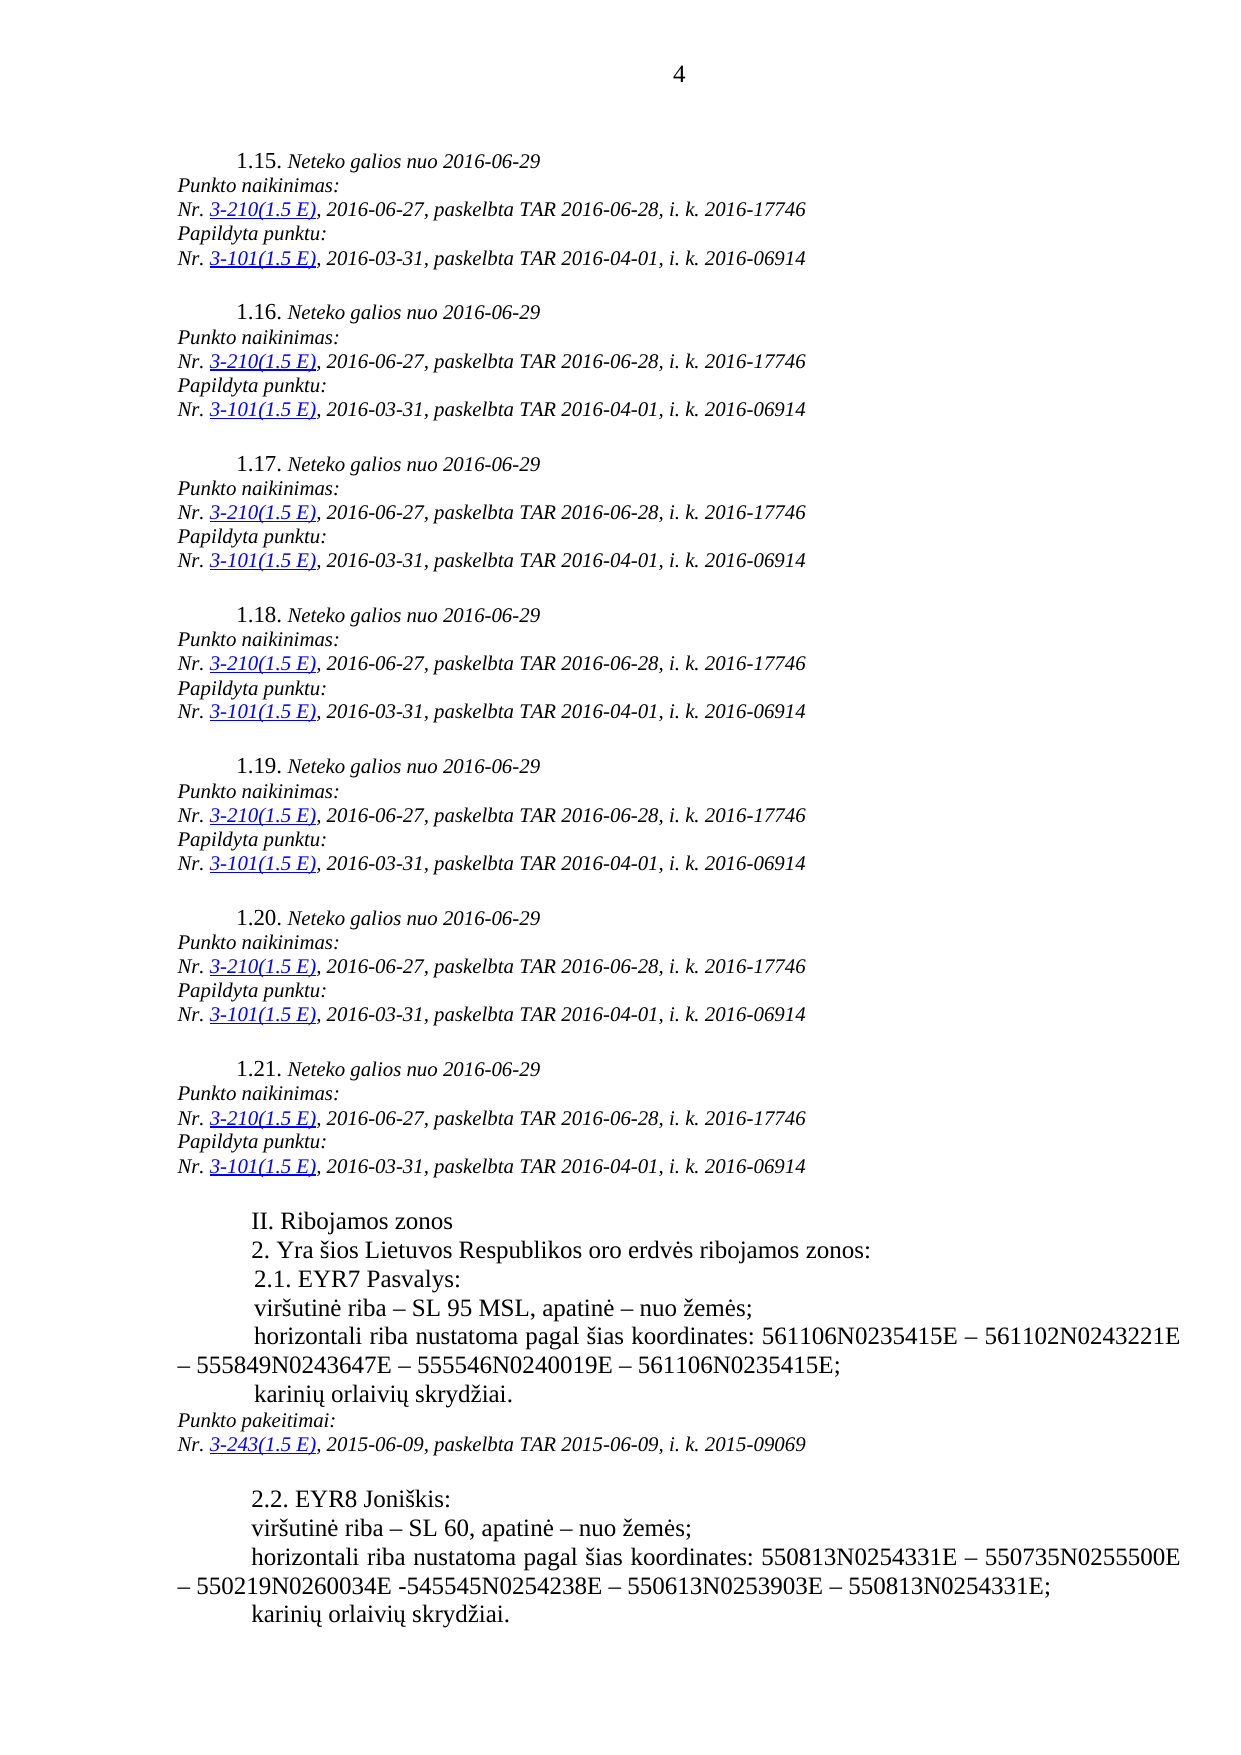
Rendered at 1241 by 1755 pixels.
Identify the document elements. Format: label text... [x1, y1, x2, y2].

text viršutinė riba – SL 95 MSL, apatinė – nuo žemės; [177, 1293, 1181, 1321]
text Papildyta punktu: [177, 373, 1181, 397]
text karinių orlaivių skrydžiai. [177, 1599, 1181, 1628]
text Punkto naikinimas: [177, 476, 1181, 500]
text Nr. 3-210(1.5 E), 2016-06-27, paskelbta TAR 2016-06-28, i. k. 2016-17746 [177, 954, 1181, 978]
text Nr. 3-210(1.5 E), 2016-06-27, paskelbta TAR 2016-06-28, i. k. 2016-17746 [177, 1105, 1181, 1129]
text 1.21. Neteko galios nuo 2016-06-29 [177, 1055, 1181, 1081]
text Nr. 3-101(1.5 E), 2016-03-31, paskelbta TAR 2016-04-01, i. k. 2016-06914 [177, 699, 1181, 723]
text Papildyta punktu: [177, 978, 1181, 1002]
text horizontali riba nustatoma pagal šias koordinates: 561106N0235415E – 561102N0243221E – 555849N0243647E – 555546N0240019E – 561106N0235415E; [177, 1321, 1181, 1379]
text 2.2. EYR8 Joniškis: [177, 1484, 1181, 1513]
text Punkto naikinimas: [177, 627, 1181, 651]
text horizontali riba nustatoma pagal šias koordinates: 550813N0254331E – 550735N0255500E – 550219N0260034E -545545N0254238E – 550613N0253903E – 550813N0254331E; [177, 1542, 1181, 1599]
text II. Ribojamos zonos [177, 1206, 1181, 1235]
text Nr. 3-101(1.5 E), 2016-03-31, paskelbta TAR 2016-04-01, i. k. 2016-06914 [177, 548, 1181, 572]
text Nr. 3-210(1.5 E), 2016-06-27, paskelbta TAR 2016-06-28, i. k. 2016-17746 [177, 197, 1181, 221]
text Papildyta punktu: [177, 1129, 1181, 1153]
text 1.20. Neteko galios nuo 2016-06-29 [177, 904, 1181, 930]
text Nr. 3-101(1.5 E), 2016-03-31, paskelbta TAR 2016-04-01, i. k. 2016-06914 [177, 1002, 1181, 1026]
text Papildyta punktu: [177, 675, 1181, 699]
text Papildyta punktu: [177, 221, 1181, 245]
text Nr. 3-101(1.5 E), 2016-03-31, paskelbta TAR 2016-04-01, i. k. 2016-06914 [177, 397, 1181, 421]
text Punkto naikinimas: [177, 173, 1181, 197]
text Punkto naikinimas: [177, 930, 1181, 954]
text Punkto naikinimas: [177, 779, 1181, 803]
text Nr. 3-210(1.5 E), 2016-06-27, paskelbta TAR 2016-06-28, i. k. 2016-17746 [177, 803, 1181, 827]
text 1.19. Neteko galios nuo 2016-06-29 [177, 752, 1181, 779]
text Nr. 3-243(1.5 E), 2015-06-09, paskelbta TAR 2015-06-09, i. k. 2015-09069 [177, 1432, 1181, 1456]
text 1.18. Neteko galios nuo 2016-06-29 [177, 601, 1181, 627]
text Nr. 3-101(1.5 E), 2016-03-31, paskelbta TAR 2016-04-01, i. k. 2016-06914 [177, 245, 1181, 269]
text Nr. 3-101(1.5 E), 2016-03-31, paskelbta TAR 2016-04-01, i. k. 2016-06914 [177, 851, 1181, 875]
text Nr. 3-210(1.5 E), 2016-06-27, paskelbta TAR 2016-06-28, i. k. 2016-17746 [177, 651, 1181, 675]
text Nr. 3-210(1.5 E), 2016-06-27, paskelbta TAR 2016-06-28, i. k. 2016-17746 [177, 349, 1181, 373]
text 2. Yra šios Lietuvos Respublikos oro erdvės ribojamos zonos: [177, 1235, 1181, 1264]
text Papildyta punktu: [177, 524, 1181, 548]
text Punkto naikinimas: [177, 324, 1181, 349]
text Papildyta punktu: [177, 827, 1181, 851]
text 1.15. Neteko galios nuo 2016-06-29 [177, 147, 1181, 173]
text 1.17. Neteko galios nuo 2016-06-29 [177, 449, 1181, 476]
text 1.16. Neteko galios nuo 2016-06-29 [177, 298, 1181, 324]
text Punkto pakeitimai: [177, 1408, 1181, 1432]
text 2.1. EYR7 Pasvalys: [177, 1264, 1181, 1293]
text Nr. 3-210(1.5 E), 2016-06-27, paskelbta TAR 2016-06-28, i. k. 2016-17746 [177, 500, 1181, 524]
text Punkto naikinimas: [177, 1081, 1181, 1105]
text viršutinė riba – SL 60, apatinė – nuo žemės; [177, 1513, 1181, 1542]
text Nr. 3-101(1.5 E), 2016-03-31, paskelbta TAR 2016-04-01, i. k. 2016-06914 [177, 1153, 1181, 1178]
text karinių orlaivių skrydžiai. [177, 1379, 1181, 1408]
